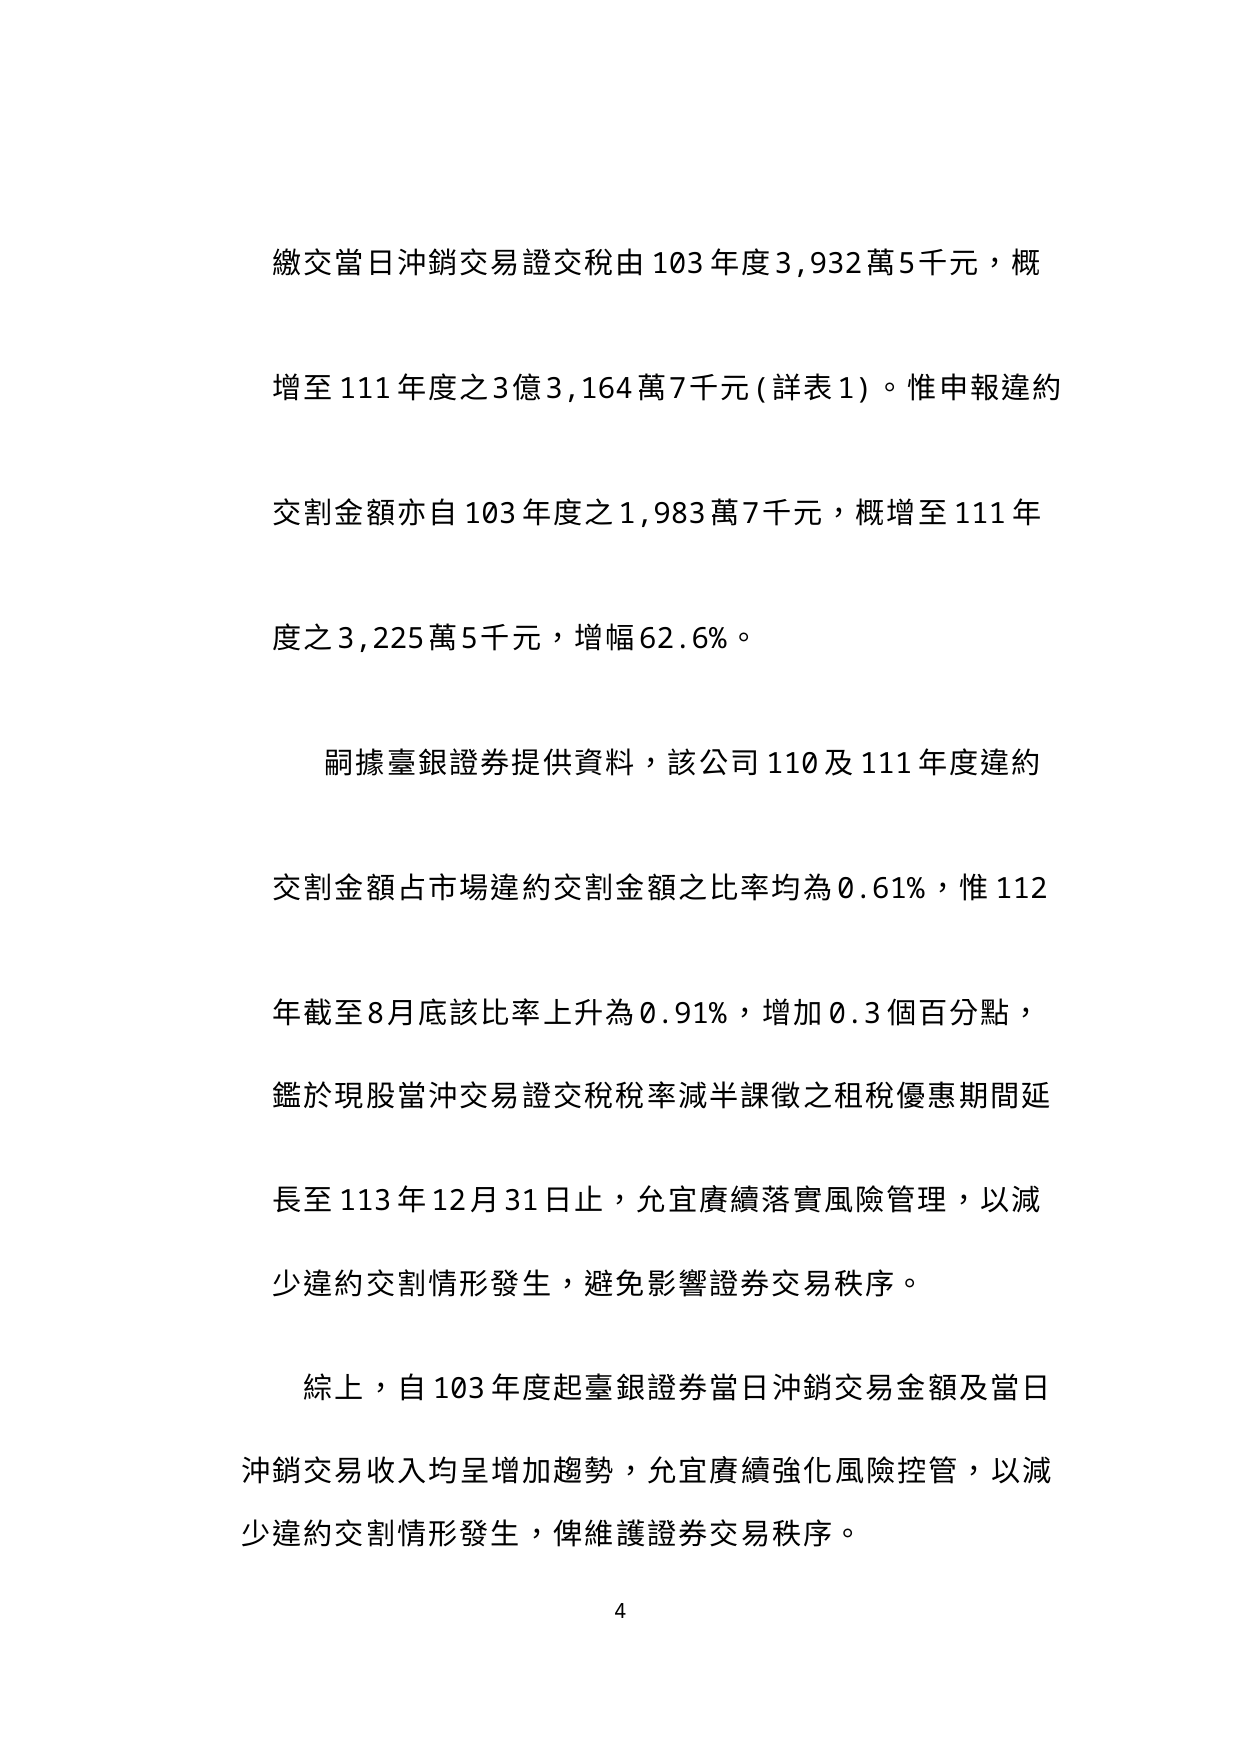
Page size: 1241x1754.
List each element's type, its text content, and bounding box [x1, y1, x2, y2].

text 臺銀證券辦理當日沖銷交易金額由103年度之262億4,442萬3千元增加為111年度之4,201億3,835萬1千元；當日沖銷交易收入由103年度1,369萬2千元增加為111年度之2億1,332萬元。106年4月29日起因當日沖銷證交稅稅率減半課徵，當日沖銷交易量大幅增加，致該公司繳交當日沖銷交易證交稅由103年度3,932萬5千元，概增至111年度之3億3,164萬7千元(詳表1)。惟申報違約交割金額亦自103年度之1,983萬7千元，概增至111年度之3,225萬5千元，增幅62.6%。 [265, 177, 1063, 677]
text 嗣據臺銀證券提供資料，該公司110及111年度違約交割金額占市場違約交割金額之比率均為0.61%，惟112年截至8月底該比率上升為0.91%，增加0.3個百分點，鑑於現股當沖交易證交稅稅率減半課徵之租稅優惠期間延長至113年12月31日止，允宜賡續落實風險管理，以減少違約交割情形發生，避免影響證券交易秩序。 [265, 677, 1063, 1302]
text 綜上，自103年度起臺銀證券當日沖銷交易金額及當日沖銷交易收入均呈增加趨勢，允宜賡續強化風險控管，以減少違約交割情形發生，俾維護證券交易秩序。 [236, 1302, 1063, 1552]
